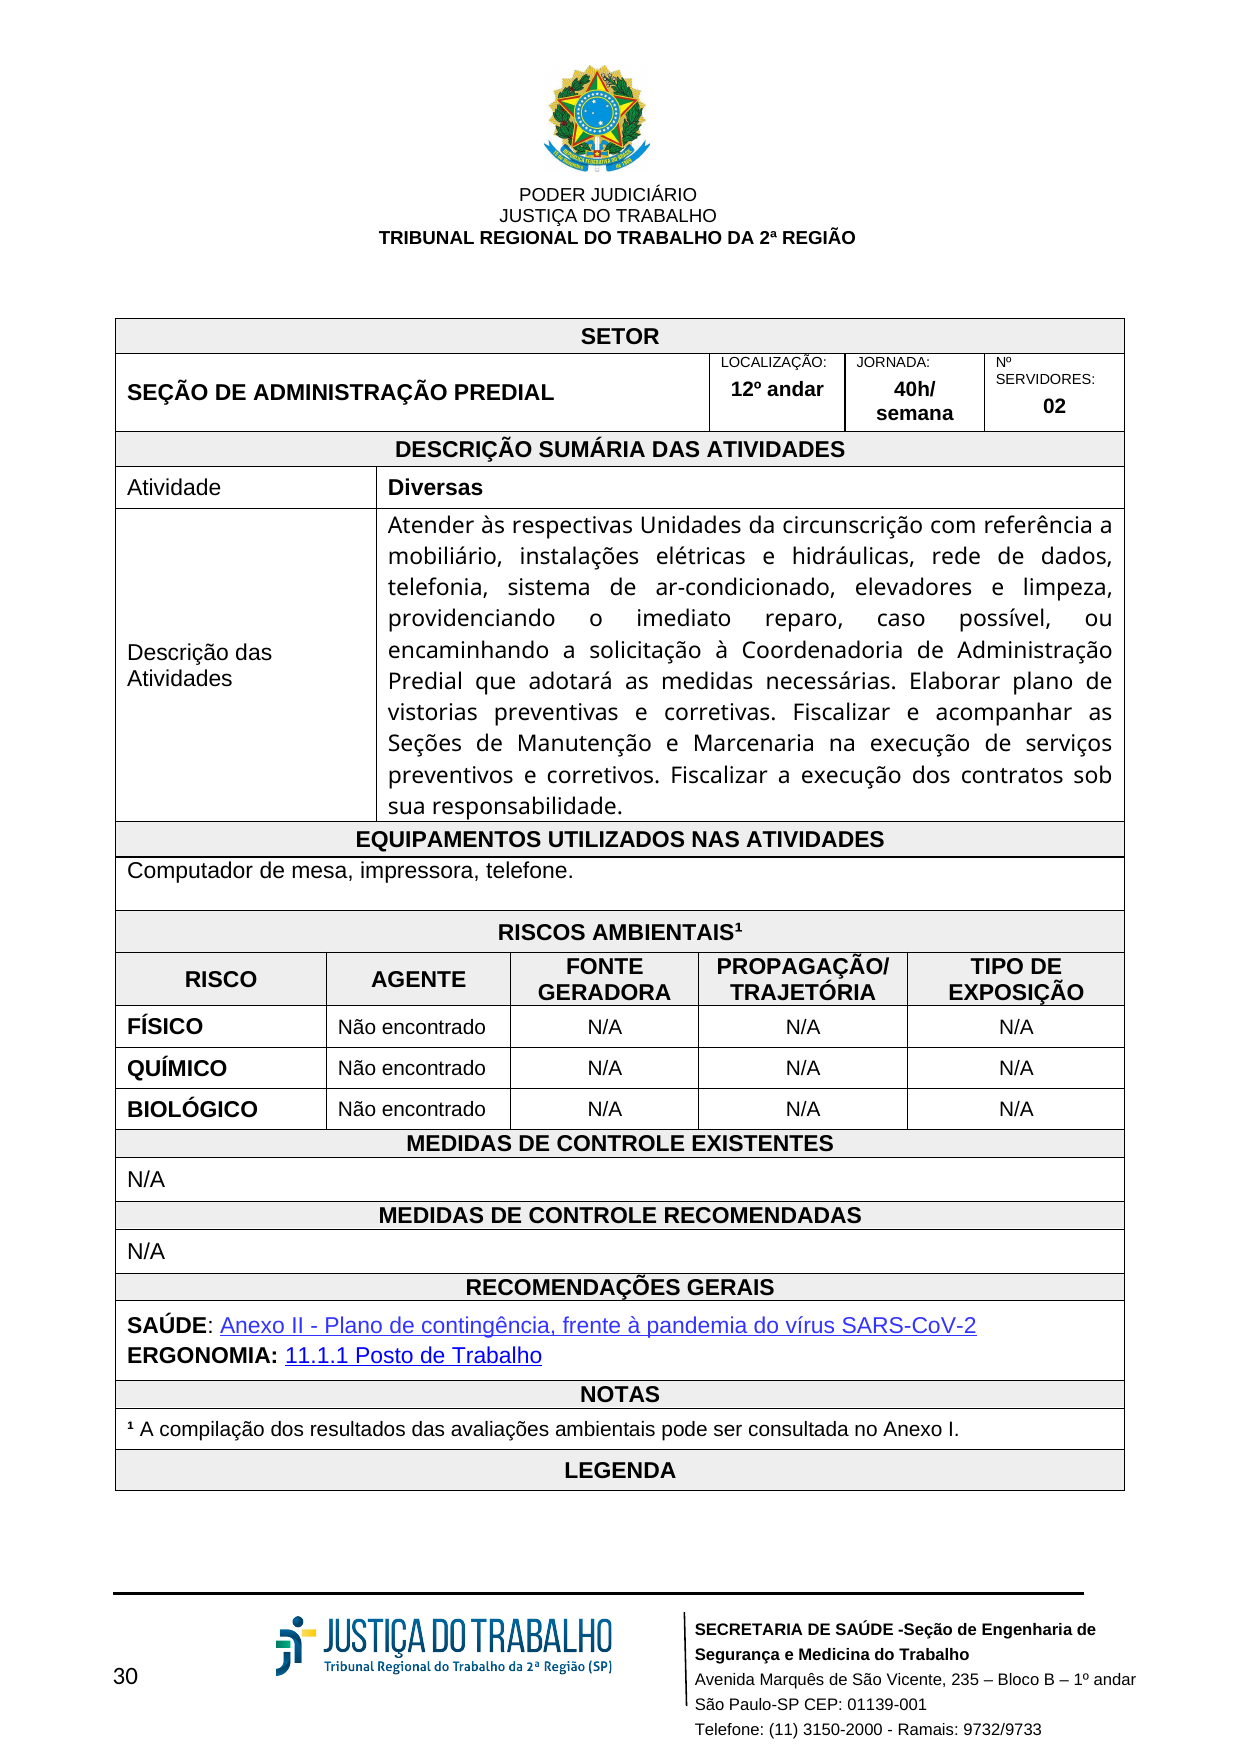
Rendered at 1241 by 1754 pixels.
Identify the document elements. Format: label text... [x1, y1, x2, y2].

table_cell N/A [511, 1006, 698, 1047]
table_cell SAÚDE: Anexo II - Plano de contingência, frente à pandemia do vírus SARS-CoV-2 ERGONOMIA: 11.1.1 Posto de Trabalho [116, 1301, 1124, 1380]
table_cell PROPAGAÇÃO/ TRAJETÓRIA [699, 953, 907, 1005]
table_cell BIOLÓGICO [116, 1089, 326, 1129]
table_cell Não encontrado [327, 1006, 510, 1047]
table_cell Não encontrado [327, 1089, 510, 1129]
table_cell N/A [511, 1089, 698, 1129]
table_cell N/A [908, 1089, 1124, 1129]
table_cell N/A [116, 1158, 1124, 1201]
table_cell Atividade [116, 467, 376, 507]
table_cell N/A [699, 1089, 907, 1129]
table_cell RECOMENDAÇÕES GERAIS [116, 1274, 1124, 1300]
table_cell SEÇÃO DE ADMINISTRAÇÃO PREDIAL [116, 354, 709, 431]
table_cell JORNADA: 40h/semana [846, 354, 984, 431]
table_cell N/A [908, 1006, 1124, 1047]
table_cell AGENTE [327, 953, 510, 1005]
table_cell QUÍMICO [116, 1048, 326, 1088]
table_cell Descrição das Atividades [116, 509, 376, 821]
table_cell MEDIDAS DE CONTROLE RECOMENDADAS [116, 1202, 1124, 1228]
table_cell FONTE GERADORA [511, 953, 698, 1005]
table_cell MEDIDAS DE CONTROLE EXISTENTES [116, 1130, 1124, 1157]
table_cell Nº SERVIDORES: 02 [985, 354, 1124, 431]
table_cell Diversas [377, 467, 1124, 507]
table_cell NOTAS [116, 1381, 1124, 1407]
table_cell RISCOS AMBIENTAIS¹ [116, 911, 1124, 952]
table_cell N/A [699, 1048, 907, 1088]
table_cell N/A [511, 1048, 698, 1088]
table_cell EQUIPAMENTOS UTILIZADOS NAS ATIVIDADES [116, 822, 1124, 856]
picture [543, 65, 650, 172]
picture [276, 1616, 612, 1676]
table_cell ¹ A compilação dos resultados das avaliações ambientais pode ser consultada no Anexo I. [116, 1409, 1124, 1449]
table_header SETOR [116, 319, 1124, 353]
table_cell N/A [116, 1230, 1124, 1273]
table_cell N/A [908, 1048, 1124, 1088]
table_cell TIPO DE EXPOSIÇÃO [908, 953, 1124, 1005]
table_cell DESCRIÇÃO SUMÁRIA DAS ATIVIDADES [116, 432, 1124, 466]
table_cell Computador de mesa, impressora, telefone. [116, 858, 1124, 910]
table_cell FÍSICO [116, 1006, 326, 1047]
table_cell Atender às respectivas Unidades da circunscrição com referência a mobiliário, instalações elétricas e hidráulicas, rede de dados, telefonia, sistema de ar-condicionado, elevadores e limpeza, providenciando o imediato reparo, caso possível, ou encaminhando a solicitação à Coordenadoria de Administração Predial que adotará as medidas necessárias. Elaborar plano de vistorias preventivas e corretivas. Fiscalizar e acompanhar as Seções de Manutenção e Marcenaria na execução de serviços preventivos e corretivos. Fiscalizar a execução dos contratos sob sua responsabilidade. [377, 509, 1124, 821]
table_cell RISCO [116, 953, 326, 1005]
table_cell LOCALIZAÇÃO: 12º andar [710, 354, 844, 431]
table_cell N/A [699, 1006, 907, 1047]
table_cell LEGENDA [116, 1450, 1124, 1490]
table_cell Não encontrado [327, 1048, 510, 1088]
